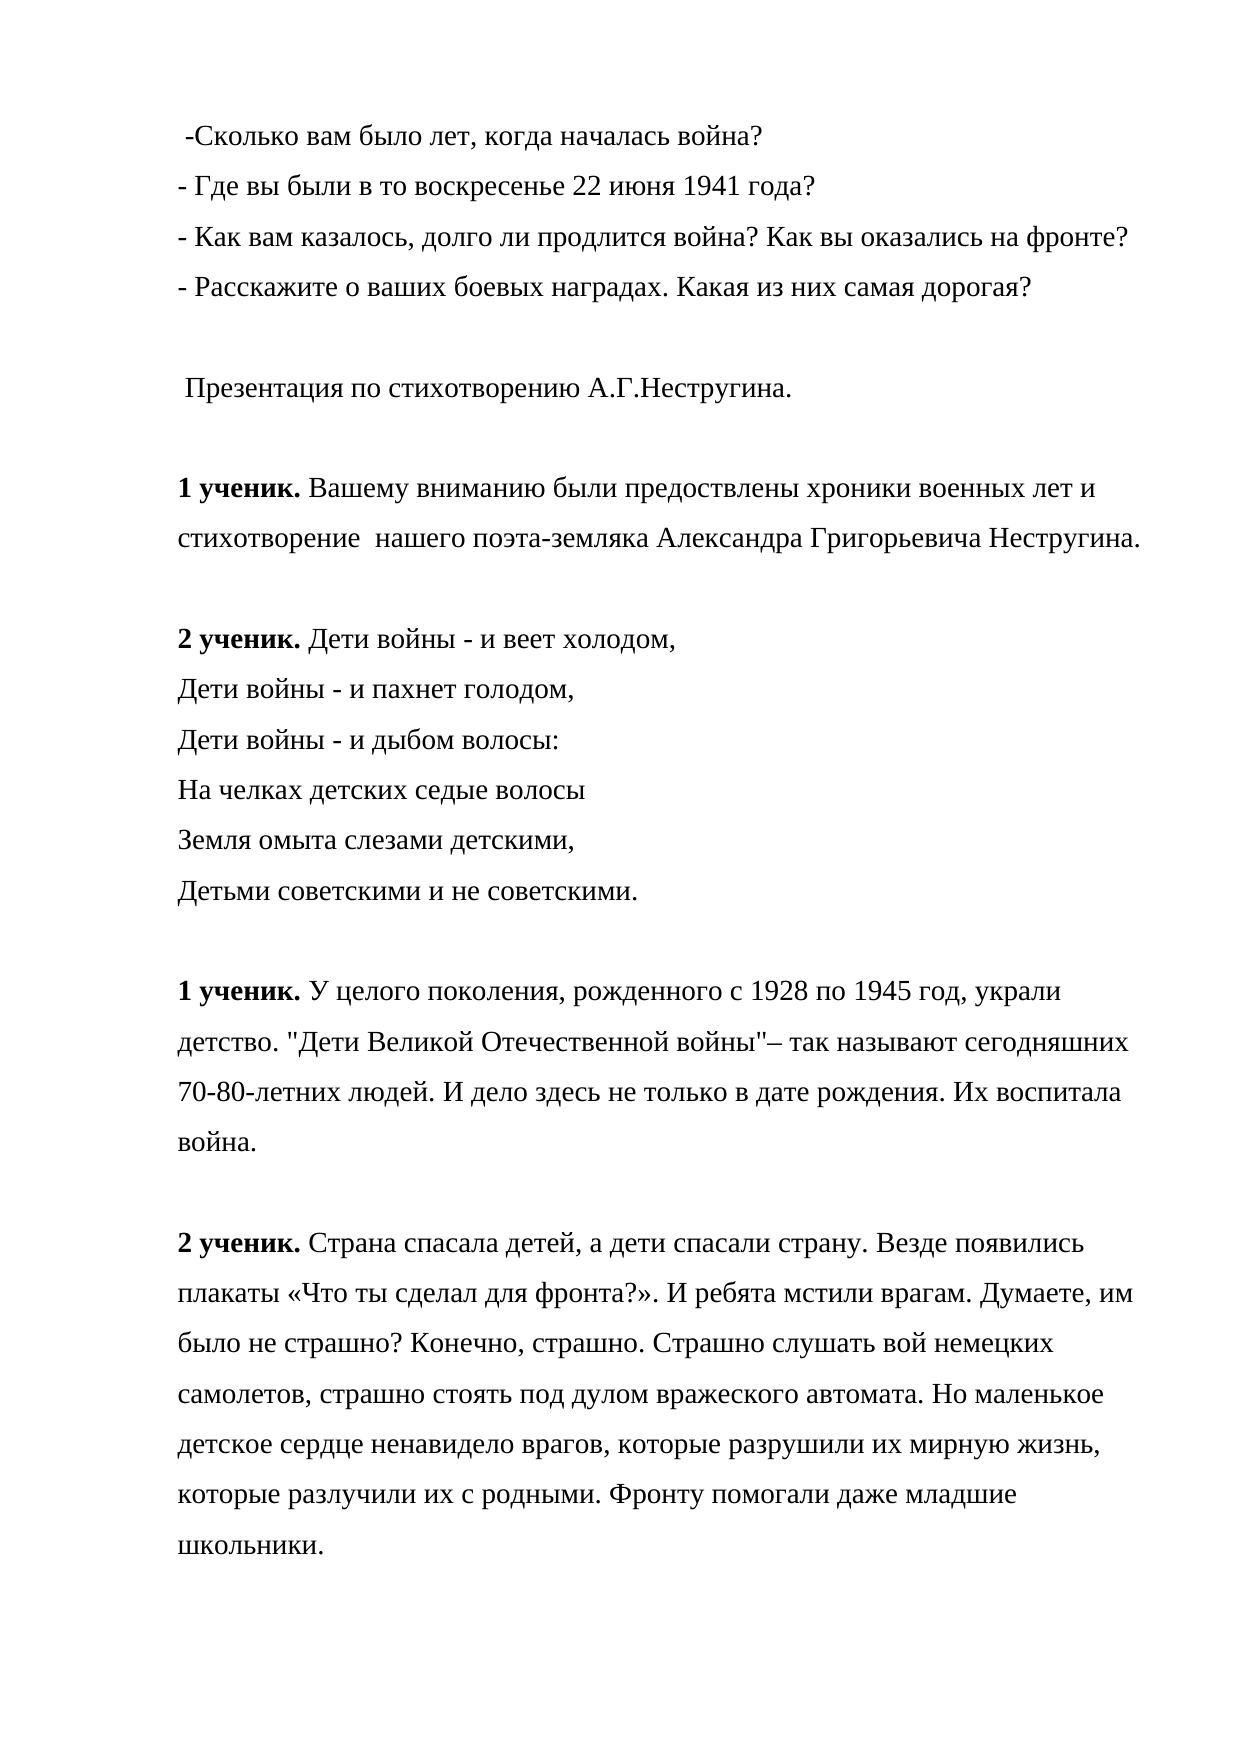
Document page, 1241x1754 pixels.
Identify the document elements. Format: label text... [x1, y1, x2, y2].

text 1 ученик. У целого поколения, рожденного с 1928 по 1945 год, украли детство. "Дети Великой Отечественной войны"– так называют сегодняшних 70-80-летних людей. И дело здесь не только в дате рождения. Их воспитала война. [177, 973, 1152, 1158]
text 2 ученик. Страна спасала детей, а дети спасали страну. Везде появились плакаты «Что ты сделал для фронта?». И ребята мстили врагам. Думаете, им было не страшно? Конечно, страшно. Страшно слушать вой немецких самолетов, страшно стоять под дулом вражеского автомата. Но маленькое детское сердце ненавидело врагов, которые разрушили их мирную жизнь, которые разлучили их с родными. Фронту помогали даже младшие школьники. [177, 1225, 1152, 1560]
text 2 ученик. Дети войны - и веет холодом, Дети войны - и пахнет голодом, Дети войны - и дыбом волосы: На челках детских седые волосы Земля омыта слезами детскими, Детьми советскими и не советскими. [177, 621, 1152, 906]
text 1 ученик. Вашему вниманию были предоствлены хроники военных лет и стихотворение нашего поэта-земляка Александра Григорьевича Нестругина. [177, 470, 1152, 554]
text Презентация по стихотворению А.Г.Нестругина. [177, 370, 1152, 403]
text -Сколько вам было лет, когда началась война? - Где вы были в то воскресенье 22 июня 1941 года? - Как вам казалось, долго ли продлится война? Как вы оказались на фронте? - Расскажите о ваших боевых наградах. Какая из них самая дорогая? [177, 118, 1152, 303]
